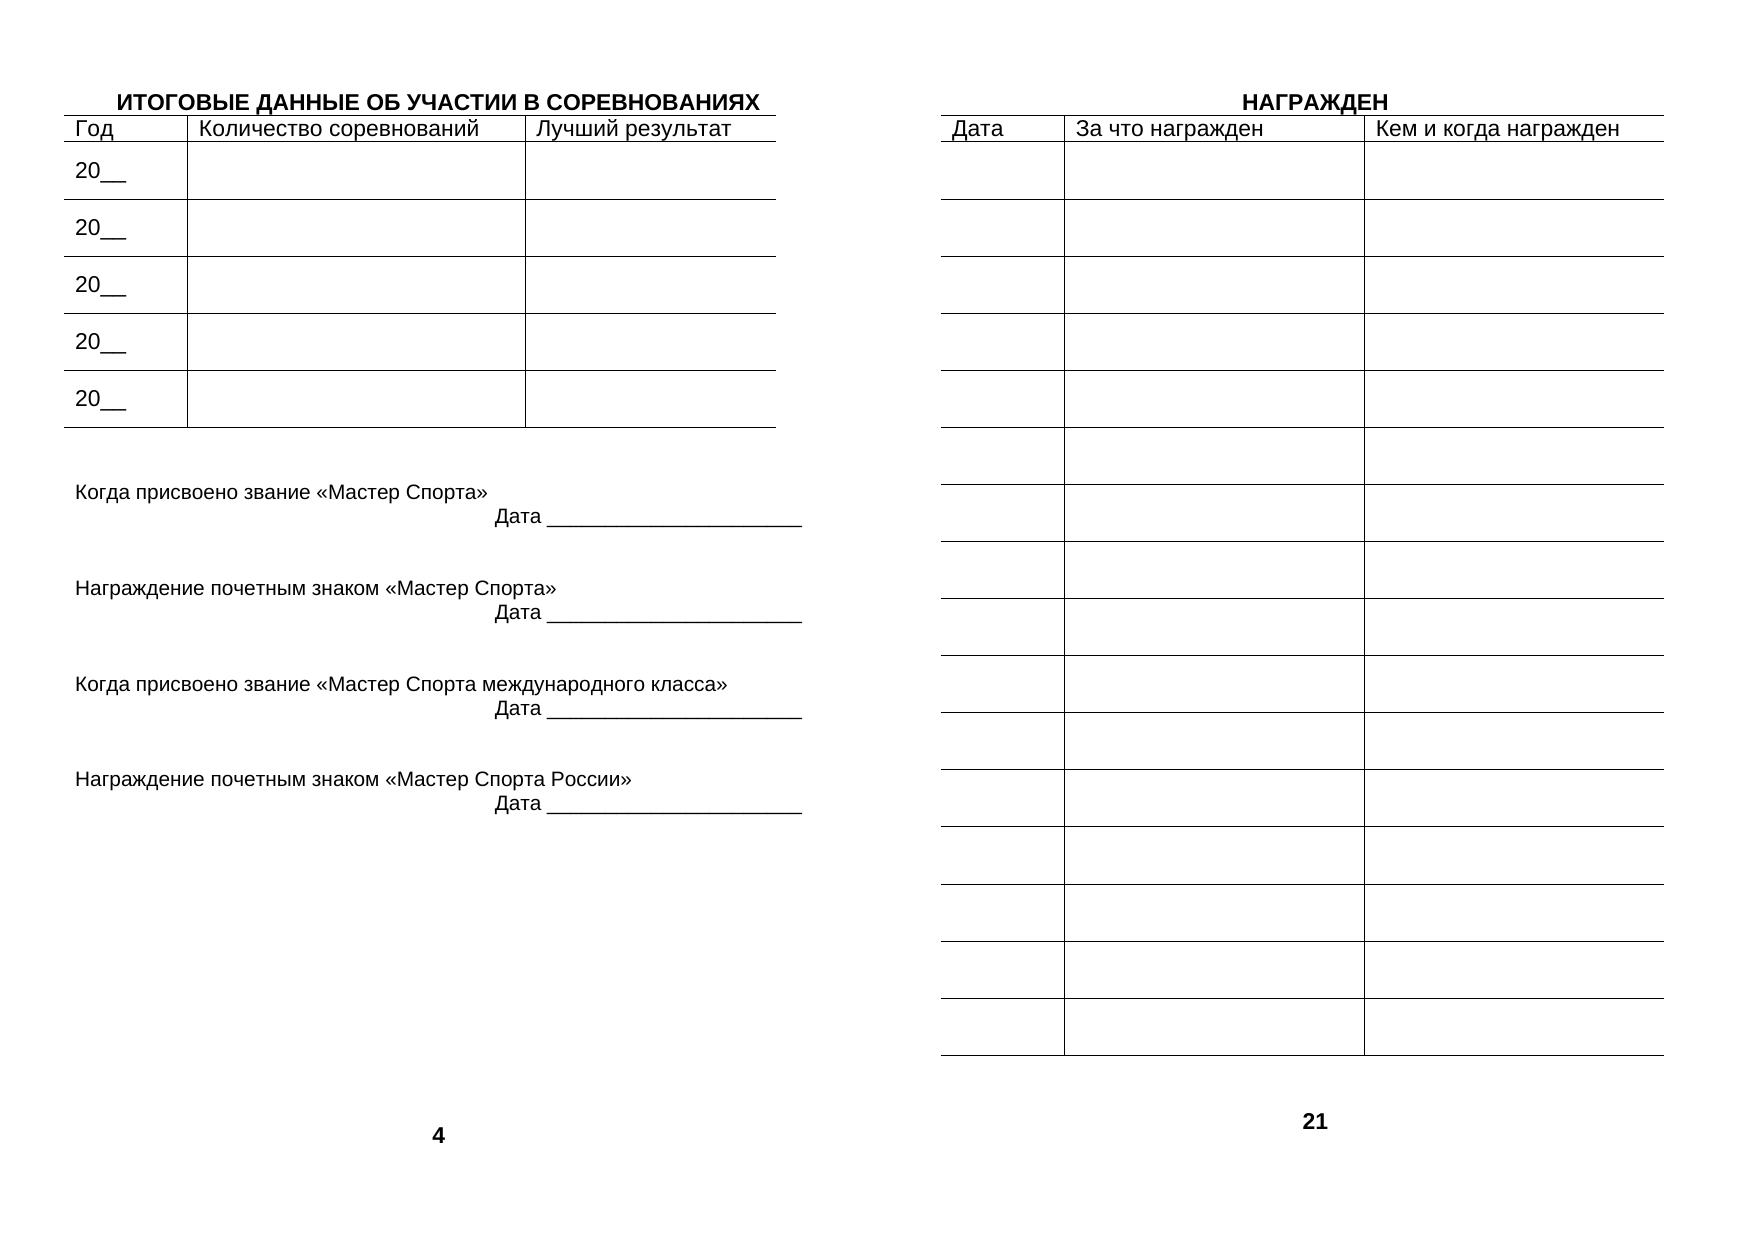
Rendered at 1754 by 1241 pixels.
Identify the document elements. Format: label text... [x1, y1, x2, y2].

table_cell [1065, 200, 1364, 256]
table_cell [1365, 885, 1664, 941]
table_cell [1065, 485, 1364, 541]
table_cell [941, 599, 1064, 655]
table_cell [1065, 371, 1364, 427]
table_cell [1365, 599, 1664, 655]
table_cell [188, 142, 525, 198]
table_cell [941, 428, 1064, 484]
table_cell [941, 542, 1064, 598]
table_cell [941, 142, 1064, 198]
table_header Дата [941, 116, 1064, 141]
table_cell [1365, 999, 1664, 1055]
table_header Год [64, 116, 187, 141]
table_cell [1365, 485, 1664, 541]
table_cell [1365, 428, 1664, 484]
table_cell [1365, 371, 1664, 427]
table_cell [526, 371, 776, 427]
table_cell [941, 827, 1064, 883]
table_header Количество соревнований [188, 116, 525, 141]
table_cell [1065, 542, 1364, 598]
table_cell [941, 371, 1064, 427]
table_cell [1365, 827, 1664, 883]
text 4 [75, 1122, 802, 1148]
text Дата ______________________ [75, 599, 802, 623]
table_cell [1065, 257, 1364, 313]
table_cell [941, 200, 1064, 256]
table_cell [1065, 656, 1364, 712]
table_cell [941, 942, 1064, 998]
table_cell [941, 257, 1064, 313]
table_cell 20__ [64, 200, 187, 256]
table_cell [941, 885, 1064, 941]
table_cell [941, 770, 1064, 826]
table_cell 20__ [64, 371, 187, 427]
table_cell [526, 142, 776, 198]
text 21 [952, 1108, 1678, 1134]
table_cell [1065, 827, 1364, 883]
table_header Лучший результат [526, 116, 776, 141]
table_cell [1365, 142, 1664, 198]
table_cell [941, 999, 1064, 1055]
table_cell [941, 656, 1064, 712]
table_cell [1065, 713, 1364, 769]
table_cell [188, 314, 525, 370]
table_header За что награжден [1065, 116, 1364, 141]
text Дата ______________________ [75, 791, 802, 815]
table_cell [1065, 314, 1364, 370]
table_cell 20__ [64, 257, 187, 313]
text Награждение почетным знаком «Мастер Спорта» [75, 576, 802, 599]
table_cell 20__ [64, 142, 187, 198]
table_cell [1065, 885, 1364, 941]
table_cell [1365, 257, 1664, 313]
table_cell [1065, 942, 1364, 998]
text Дата ______________________ [75, 504, 802, 528]
table_cell [1365, 542, 1664, 598]
table_cell 20__ [64, 314, 187, 370]
table_cell [1065, 770, 1364, 826]
table_cell [188, 371, 525, 427]
text Когда присвоено звание «Мастер Спорта международного класса» [75, 671, 802, 695]
table_cell [526, 257, 776, 313]
table_cell [1365, 942, 1664, 998]
table_cell [188, 200, 525, 256]
table_cell [526, 200, 776, 256]
text Когда присвоено звание «Мастер Спорта» [75, 480, 802, 504]
table_header Кем и когда награжден [1365, 116, 1664, 141]
table_cell [188, 257, 525, 313]
text НАГРАЖДЕН [952, 89, 1678, 115]
table_cell [941, 314, 1064, 370]
text ИТОГОВЫЕ ДАННЫЕ ОБ УЧАСТИИ В СОРЕВНОВАНИЯХ [75, 89, 802, 115]
table_cell [1065, 142, 1364, 198]
table_cell [1365, 200, 1664, 256]
text Награждение почетным знаком «Мастер Спорта России» [75, 767, 802, 791]
table_cell [1065, 428, 1364, 484]
table_cell [1365, 770, 1664, 826]
text Дата ______________________ [75, 695, 802, 719]
table_cell [526, 314, 776, 370]
table_cell [1365, 656, 1664, 712]
table_cell [1065, 599, 1364, 655]
table_cell [941, 485, 1064, 541]
table_cell [1065, 999, 1364, 1055]
table_cell [941, 713, 1064, 769]
table_cell [1365, 713, 1664, 769]
table_cell [1365, 314, 1664, 370]
